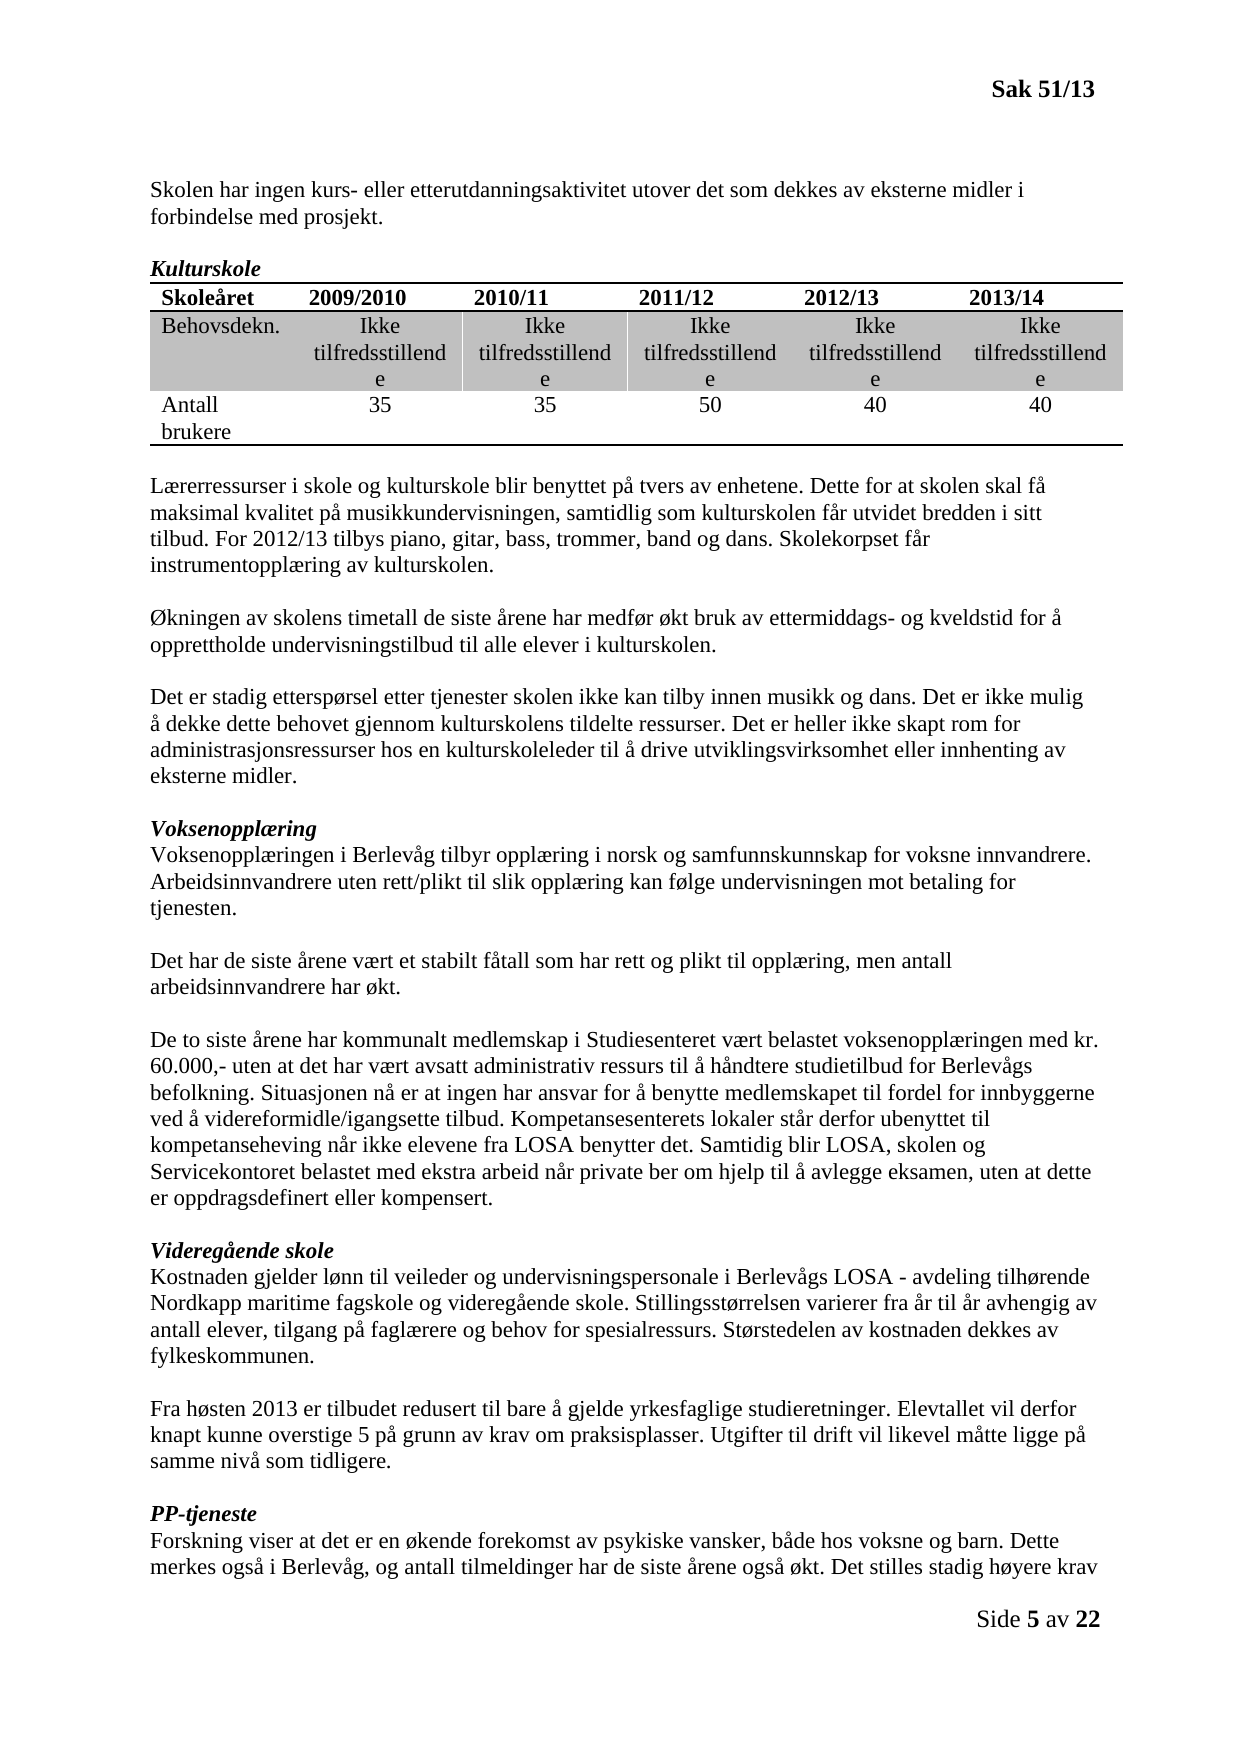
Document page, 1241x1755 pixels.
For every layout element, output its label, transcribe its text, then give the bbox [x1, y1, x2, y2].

table_header Skoleåret [150, 284, 297, 310]
table_cell Antall brukere [150, 391, 297, 444]
table_header 2010/11 [463, 284, 627, 310]
text Fra høsten 2013 er tilbudet redusert til bare å gjelde yrkesfaglige studieretninger. Elevtallet vil derfor knapt kunne overstige 5 på grunn av krav om praksisplasser. Utgifter til drift vil likevel måtte ligge på samme nivå som tidligere. [150, 1395, 1100, 1474]
table_cell 40 [793, 391, 958, 444]
text Lærerressurser i skole og kulturskole blir benyttet på tvers av enhetene. Dette for at skolen skal få maksimal kvalitet på musikkundervisningen, samtidlig som kulturskolen får utvidet bredden i sitt tilbud. For 2012/13 tilbys piano, gitar, bass, trommer, band og dans. Skolekorpset får instrumentopplæring av kulturskolen. [150, 472, 1100, 578]
text Videregående skole [150, 1237, 1100, 1263]
table_cell 35 [463, 391, 627, 444]
table_cell Ikke tilfredsstillende [793, 312, 958, 391]
text Kulturskole [150, 255, 1100, 282]
text Forskning viser at det er en økende forekomst av psykiske vansker, både hos voksne og barn. Dette merkes også i Berlevåg, og antall tilmeldinger har de siste årene også økt. Det stilles stadig høyere krav [150, 1527, 1100, 1579]
table_cell Ikke tilfredsstillende [297, 312, 462, 391]
table_cell 40 [958, 391, 1123, 444]
table_cell Ikke tilfredsstillende [463, 312, 627, 391]
table_cell Ikke tilfredsstillende [958, 312, 1123, 391]
table_header 2013/14 [958, 284, 1123, 310]
table_cell 35 [297, 391, 462, 444]
text Økningen av skolens timetall de siste årene har medfør økt bruk av ettermiddags- og kveldstid for å opprettholde undervisningstilbud til alle elever i kulturskolen. [150, 604, 1100, 657]
text Voksenopplæring [150, 815, 1100, 841]
text De to siste årene har kommunalt medlemskap i Studiesenteret vært belastet voksenopplæringen med kr. 60.000,- uten at det har vært avsatt administrativ ressurs til å håndtere studietilbud for Berlevågs befolkning. Situasjonen nå er at ingen har ansvar for å benytte medlemskapet til fordel for innbyggerne ved å videreformidle/igangsette tilbud. Kompetansesenterets lokaler står derfor ubenyttet til kompetanseheving når ikke elevene fra LOSA benytter det. Samtidig blir LOSA, skolen og Servicekontoret belastet med ekstra arbeid når private ber om hjelp til å avlegge eksamen, uten at dette er oppdragsdefinert eller kompensert. [150, 1026, 1100, 1210]
table_header 2012/13 [793, 284, 958, 310]
table_cell 50 [628, 391, 793, 444]
text Skolen har ingen kurs- eller etterutdanningsaktivitet utover det som dekkes av eksterne midler i forbindelse med prosjekt. [150, 176, 1100, 229]
text Voksenopplæringen i Berlevåg tilbyr opplæring i norsk og samfunnskunnskap for voksne innvandrere. Arbeidsinnvandrere uten rett/plikt til slik opplæring kan følge undervisningen mot betaling for tjenesten. [150, 841, 1100, 921]
table_cell Ikke tilfredsstillende [628, 312, 793, 391]
text Kostnaden gjelder lønn til veileder og undervisningspersonale i Berlevågs LOSA - avdeling tilhørende Nordkapp maritime fagskole og videregående skole. Stillingsstørrelsen varierer fra år til år avhengig av antall elever, tilgang på faglærere og behov for spesialressurs. Størstedelen av kostnaden dekkes av fylkeskommunen. [150, 1263, 1100, 1368]
table_header 2009/2010 [297, 284, 462, 310]
table_cell Behovsdekn. [150, 312, 297, 391]
text PP-tjeneste [150, 1500, 1100, 1527]
text Det er stadig etterspørsel etter tjenester skolen ikke kan tilby innen musikk og dans. Det er ikke mulig å dekke dette behovet gjennom kulturskolens tildelte ressurser. Det er heller ikke skapt rom for administrasjonsressurser hos en kulturskoleleder til å drive utviklingsvirksomhet eller innhenting av eksterne midler. [150, 683, 1100, 789]
table_header 2011/12 [628, 284, 793, 310]
text Det har de siste årene vært et stabilt fåtall som har rett og plikt til opplæring, men antall arbeidsinnvandrere har økt. [150, 947, 1100, 999]
